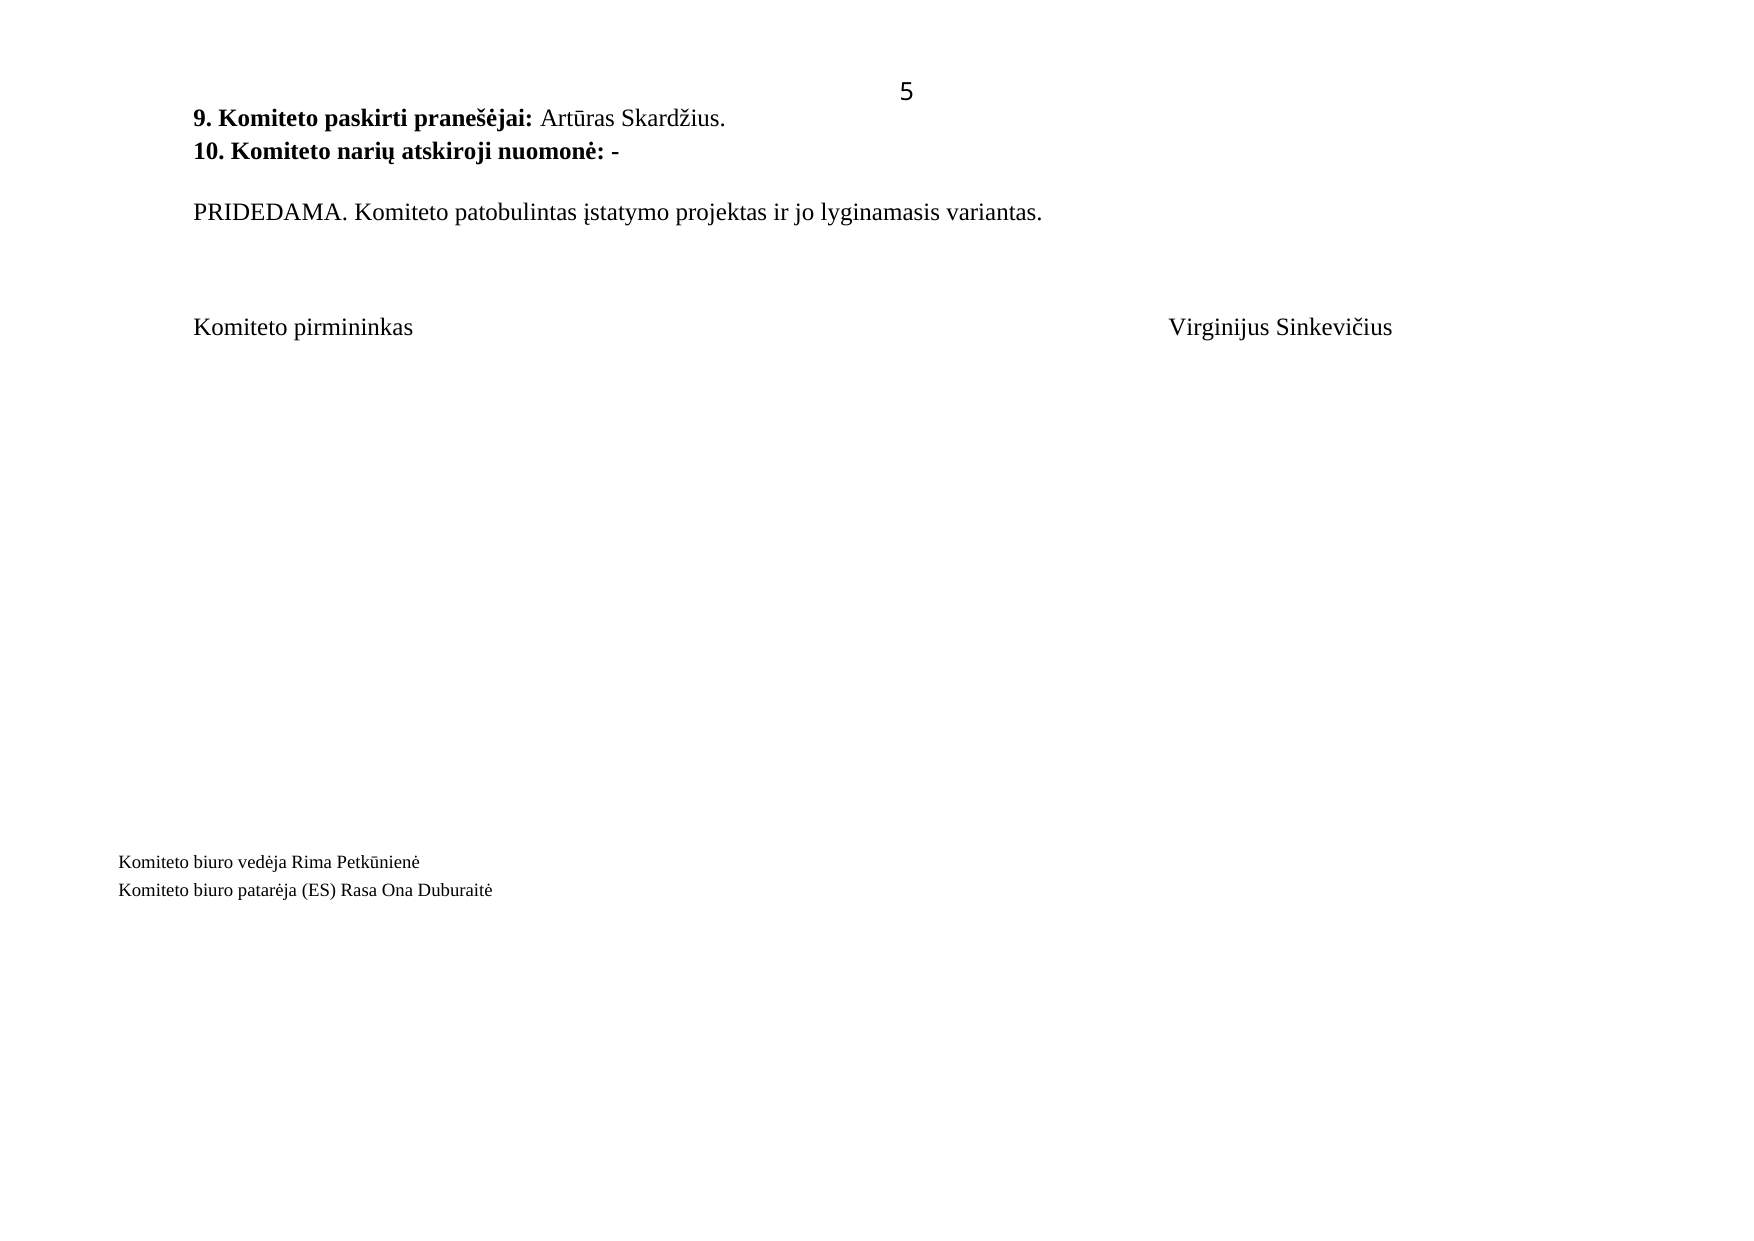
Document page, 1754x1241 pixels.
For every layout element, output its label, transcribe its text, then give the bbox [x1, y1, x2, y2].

text 10. Komiteto narių atskiroji nuomonė: - [118, 136, 1695, 165]
text PRIDEDAMA. Komiteto patobulintas įstatymo projektas ir jo lyginamasis variantas. [118, 197, 1695, 226]
text Komiteto pirmininkas Virginijus Sinkevičius [118, 312, 1695, 384]
text 9. Komiteto paskirti pranešėjai: Artūras Skardžius. [118, 103, 1695, 132]
text Komiteto biuro vedėja Rima Petkūnienė [118, 851, 1695, 873]
text Komiteto biuro patarėja (ES) Rasa Ona Duburaitė [118, 873, 1695, 901]
